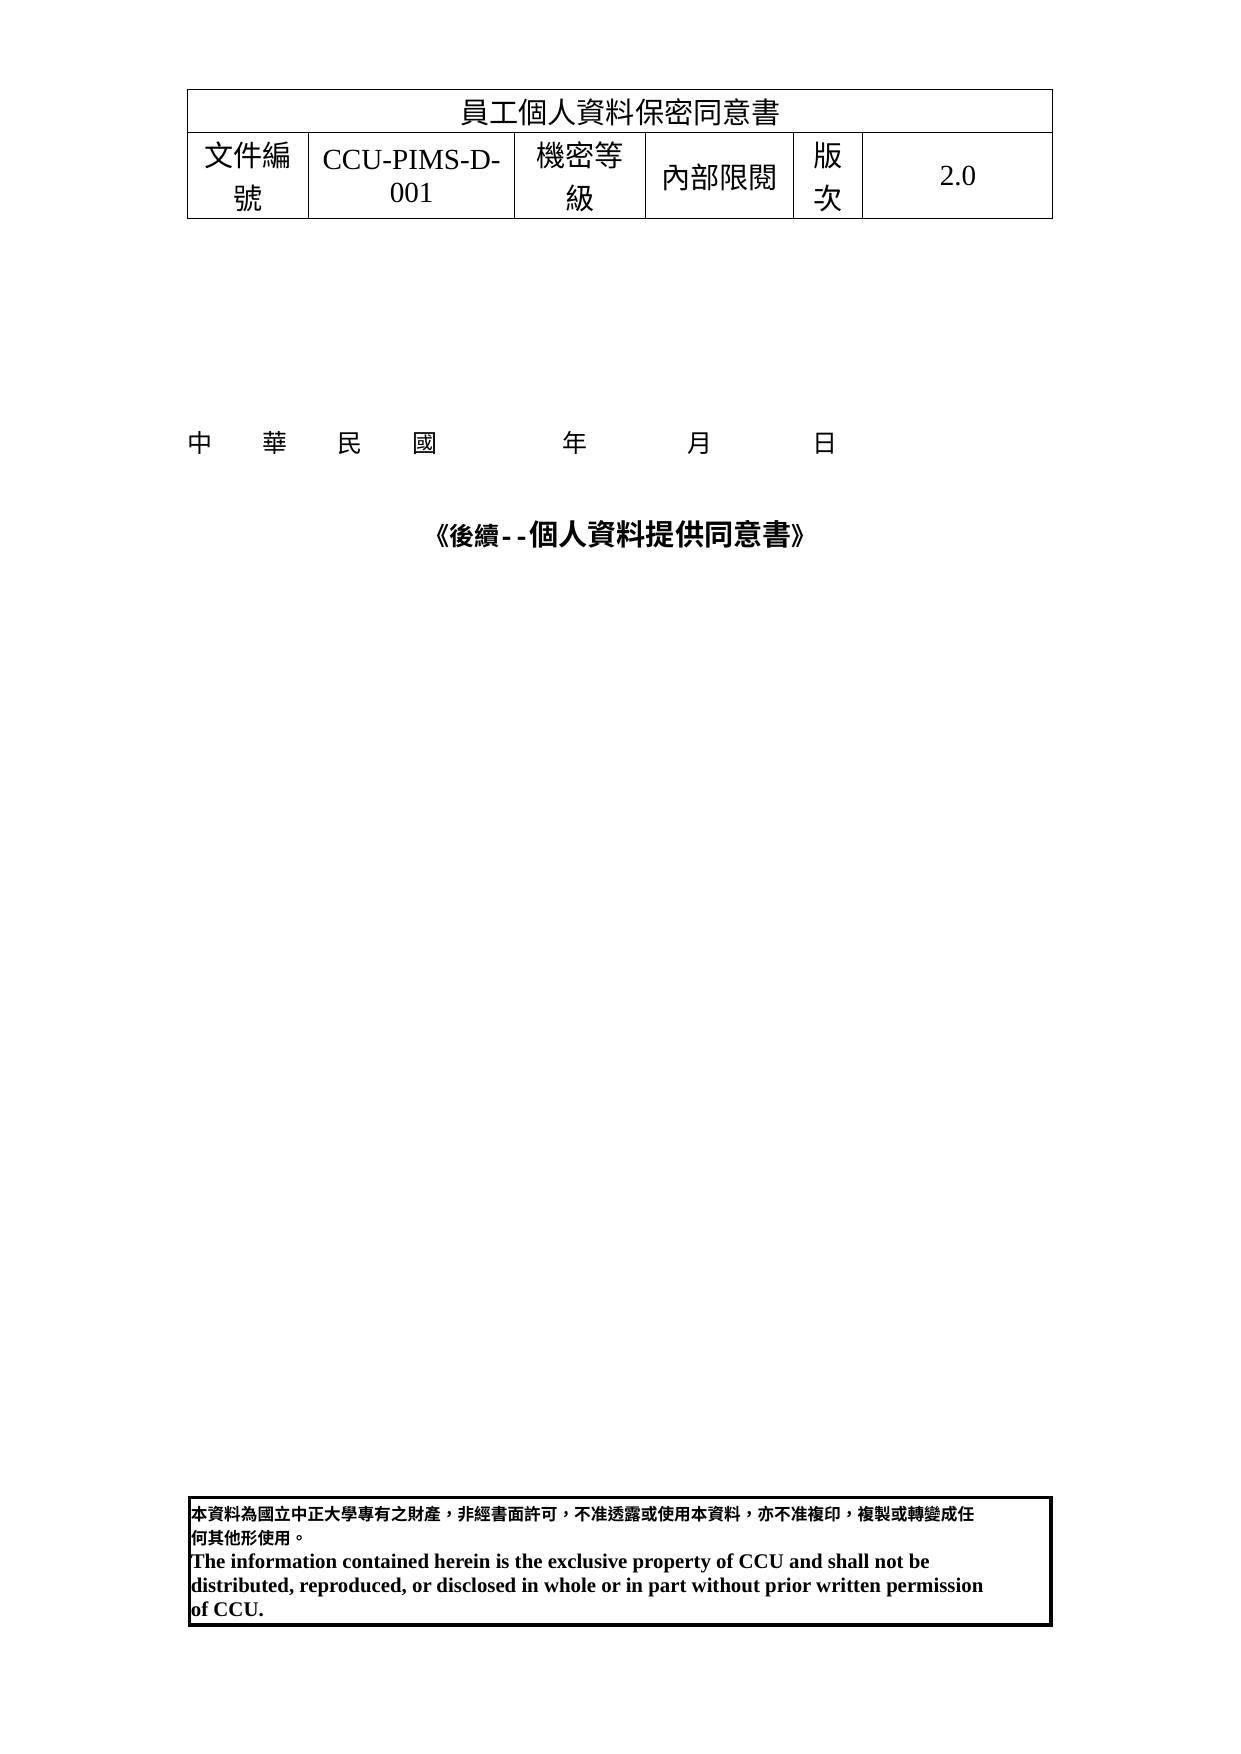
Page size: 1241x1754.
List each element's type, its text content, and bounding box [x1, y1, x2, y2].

text 《後續--個人資料提供同意書》 [187, 491, 1053, 554]
text 中 華 民 國 年 月 日 [187, 409, 1053, 463]
